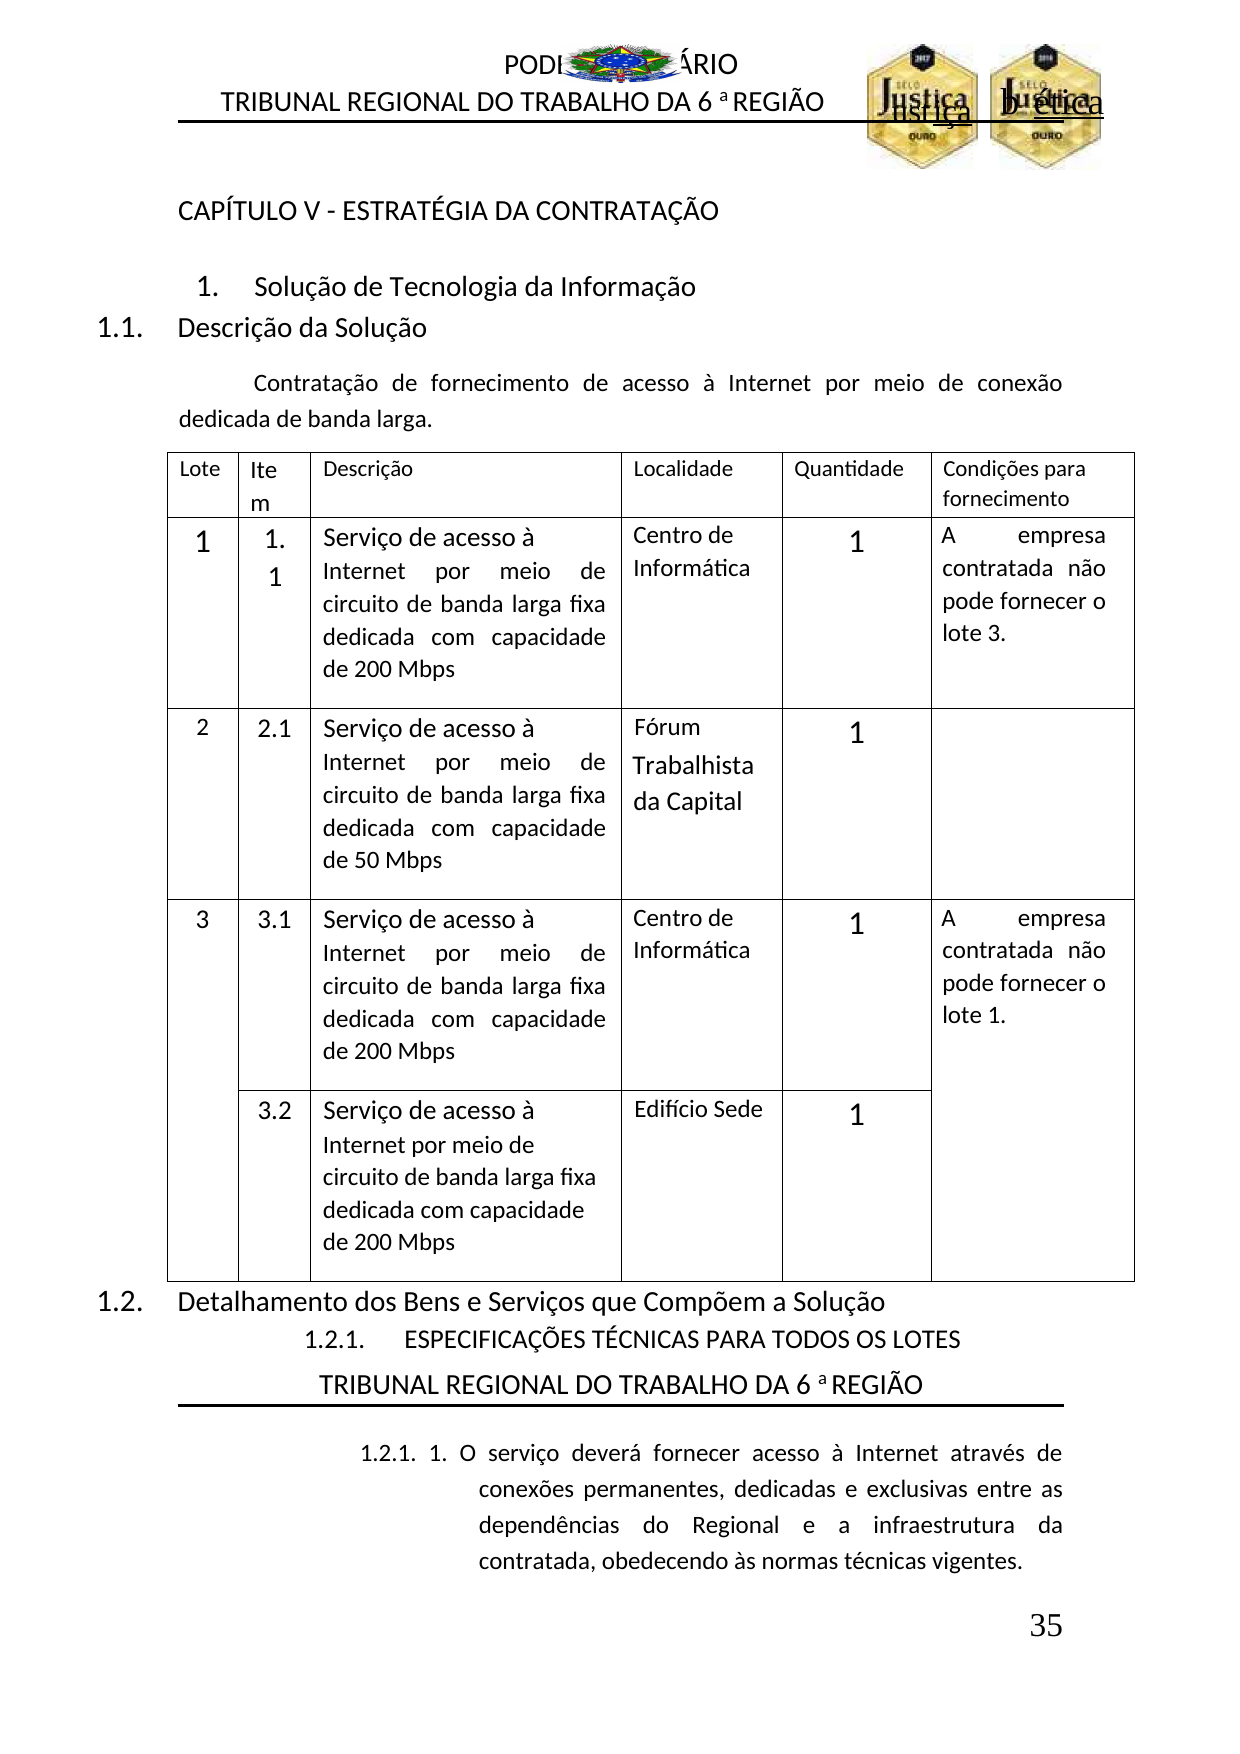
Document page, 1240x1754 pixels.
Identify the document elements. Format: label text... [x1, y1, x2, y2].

table_header Condições para fornecimento [932, 453, 1134, 517]
table_cell Centro de Informática [622, 518, 782, 708]
table_header Item [239, 453, 310, 517]
table_cell A empresa contratada não pode fornecer o lote 3. [932, 518, 1134, 708]
text CAPÍTULO V - ESTRATÉGIA DA CONTRATAÇÃO [178, 192, 1064, 228]
table_cell 3.2 [239, 1091, 310, 1281]
picture [1091, 105, 1098, 112]
text Contratação de fornecimento de acesso à Internet por meio de conexão dedicada de banda larga. [178, 367, 1064, 433]
table_header Lote [168, 453, 238, 517]
table_cell Centro de Informática [622, 900, 782, 1090]
table_cell 3.1 [239, 900, 310, 1090]
table_header Descrição [311, 453, 621, 517]
table_cell A empresa contratada não pode fornecer o lote 1. [932, 900, 1134, 1281]
table_cell [932, 709, 1134, 899]
picture [867, 123, 978, 169]
table_cell 2 [168, 709, 238, 899]
table_cell Edifício Sede [622, 1091, 782, 1281]
text 1.2.1. 1. O serviço deverá fornecer acesso à Internet através de conexões permanentes, dedicadas e exclusivas entre as dependências do Regional e a infraestrutura da contratada, obedecendo às normas técnicas vigentes. [359, 1437, 1064, 1576]
table_cell Serviço de acesso à Internet por meio de circuito de banda larga fixa dedicada com capacidade de 200 Mbps [311, 518, 621, 708]
table_cell 1 [783, 1091, 931, 1281]
text 1.2.1. ESPECIFICAÇÕES TÉCNICAS PARA TODOS OS LOTES [177, 1323, 1064, 1356]
picture [990, 44, 1101, 170]
table_cell 3 [168, 900, 238, 1281]
text TRIBUNAL REGIONAL DO TRABALHO DA 6 a REGIÃO [319, 1366, 1064, 1402]
picture [561, 44, 682, 83]
table_cell 1 [783, 518, 931, 708]
list Detalhamento dos Bens e Serviços que Compõem a Solução [96, 1282, 1064, 1320]
table_cell 1. 1 [239, 518, 310, 708]
table_cell Serviço de acesso à Internet por meio de circuito de banda larga fixa dedicada com capacidade de 200 Mbps [311, 900, 621, 1090]
subtitle TRIBUNAL REGIONAL DO TRABALHO DA 6 a REGIÃO [177, 83, 867, 118]
list Solução de Tecnologia da Informação [196, 266, 1064, 304]
table_cell 1 [783, 900, 931, 1090]
table_cell Serviço de acesso à Internet por meio de circuito de banda larga fixa dedicada com capacidade de 50 Mbps [311, 709, 621, 899]
list Descrição da Solução [96, 307, 1064, 345]
table_header Localidade [622, 453, 782, 517]
table_cell 1 [168, 518, 238, 708]
table_header Quantidade [783, 453, 931, 517]
table_cell Serviço de acesso à Internet por meio de circuito de banda larga fixa dedicada com capacidade de 200 Mbps [311, 1091, 621, 1281]
picture [867, 44, 978, 120]
table_cell Fórum Trabalhista da Capital [622, 709, 782, 899]
table_cell 1 [783, 709, 931, 899]
table_cell 2.1 [239, 709, 310, 899]
